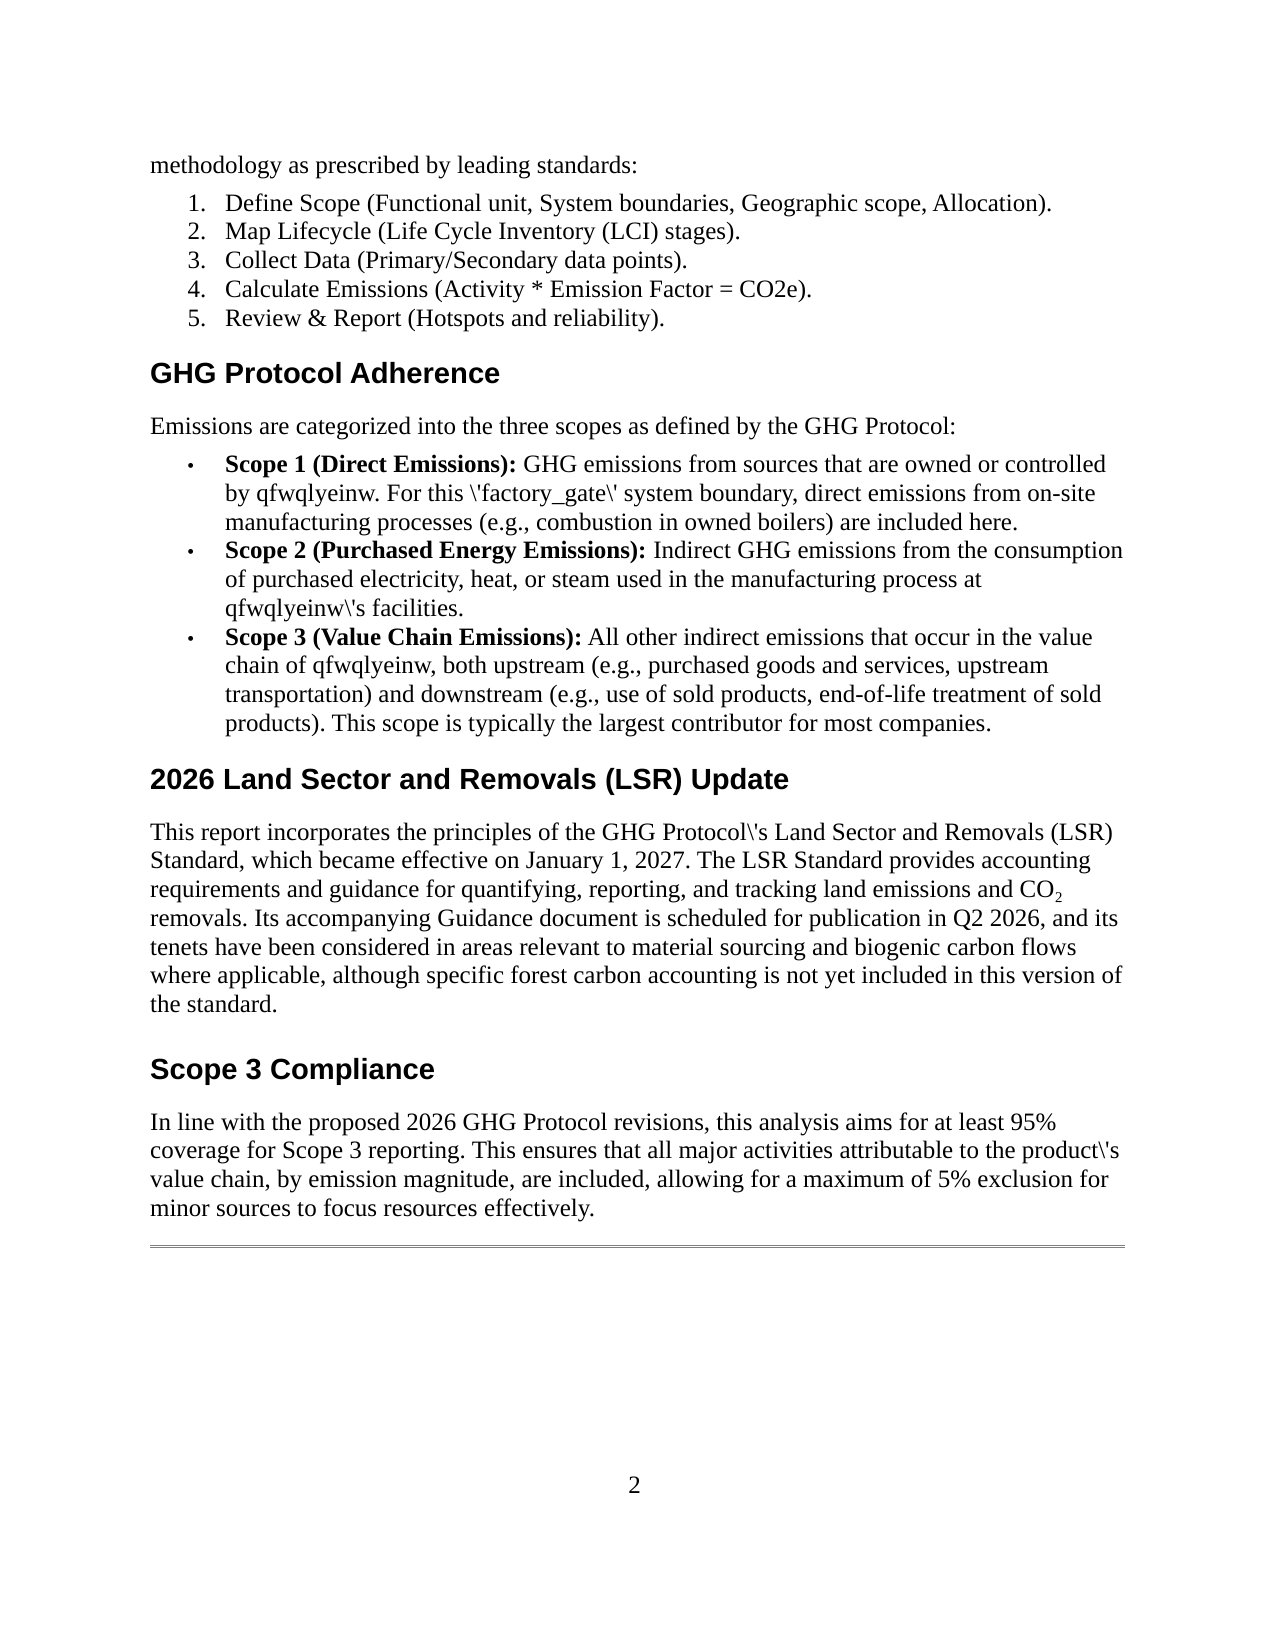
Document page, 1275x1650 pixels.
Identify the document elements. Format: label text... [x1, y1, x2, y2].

list Calculate Emissions (Activity * Emission Factor = CO2e). [187, 274, 1125, 303]
list Scope 3 (Value Chain Emissions): All other indirect emissions that occur in the value chain of qfwqlyeinw, both upstream (e.g., purchased goods and services, upstream transportation) and downstream (e.g., use of sold products, end-of-life treatment of sold products). This scope is typically the largest contributor for most companies. [187, 622, 1125, 737]
text In line with the proposed 2026 GHG Protocol revisions, this analysis aims for at least 95% coverage for Scope 3 reporting. This ensures that all major activities attributable to the product\'s value chain, by emission magnitude, are included, allowing for a maximum of 5% exclusion for minor sources to focus resources effectively. [150, 1107, 1125, 1222]
list Review & Report (Hotspots and reliability). [187, 303, 1125, 331]
subtitle Scope 3 Compliance [150, 1052, 1125, 1085]
list Collect Data (Primary/Secondary data points). [187, 245, 1125, 274]
subtitle GHG Protocol Adherence [150, 356, 1125, 390]
text This report incorporates the principles of the GHG Protocol\'s Land Sector and Removals (LSR) Standard, which became effective on January 1, 2027. The LSR Standard provides accounting requirements and guidance for quantifying, reporting, and tracking land emissions and CO₂ removals. Its accompanying Guidance document is scheduled for publication in Q2 2026, and its tenets have been considered in areas relevant to material sourcing and biogenic carbon flows where applicable, although specific forest carbon accounting is not yet included in this version of the standard. [150, 817, 1125, 1018]
list Map Lifecycle (Life Cycle Inventory (LCI) stages). [187, 216, 1125, 245]
subtitle 2026 Land Sector and Removals (LSR) Update [150, 762, 1125, 795]
text methodology as prescribed by leading standards: [150, 150, 1125, 179]
list Scope 1 (Direct Emissions): GHG emissions from sources that are owned or controlled by qfwqlyeinw. For this \'factory_gate\' system boundary, direct emissions from on-site manufacturing processes (e.g., combustion in owned boilers) are included here. [187, 449, 1125, 535]
list Scope 2 (Purchased Energy Emissions): Indirect GHG emissions from the consumption of purchased electricity, heat, or steam used in the manufacturing process at qfwqlyeinw\'s facilities. [187, 535, 1125, 622]
text Emissions are categorized into the three scopes as defined by the GHG Protocol: [150, 411, 1125, 440]
list Define Scope (Functional unit, System boundaries, Geographic scope, Allocation). [187, 188, 1125, 216]
